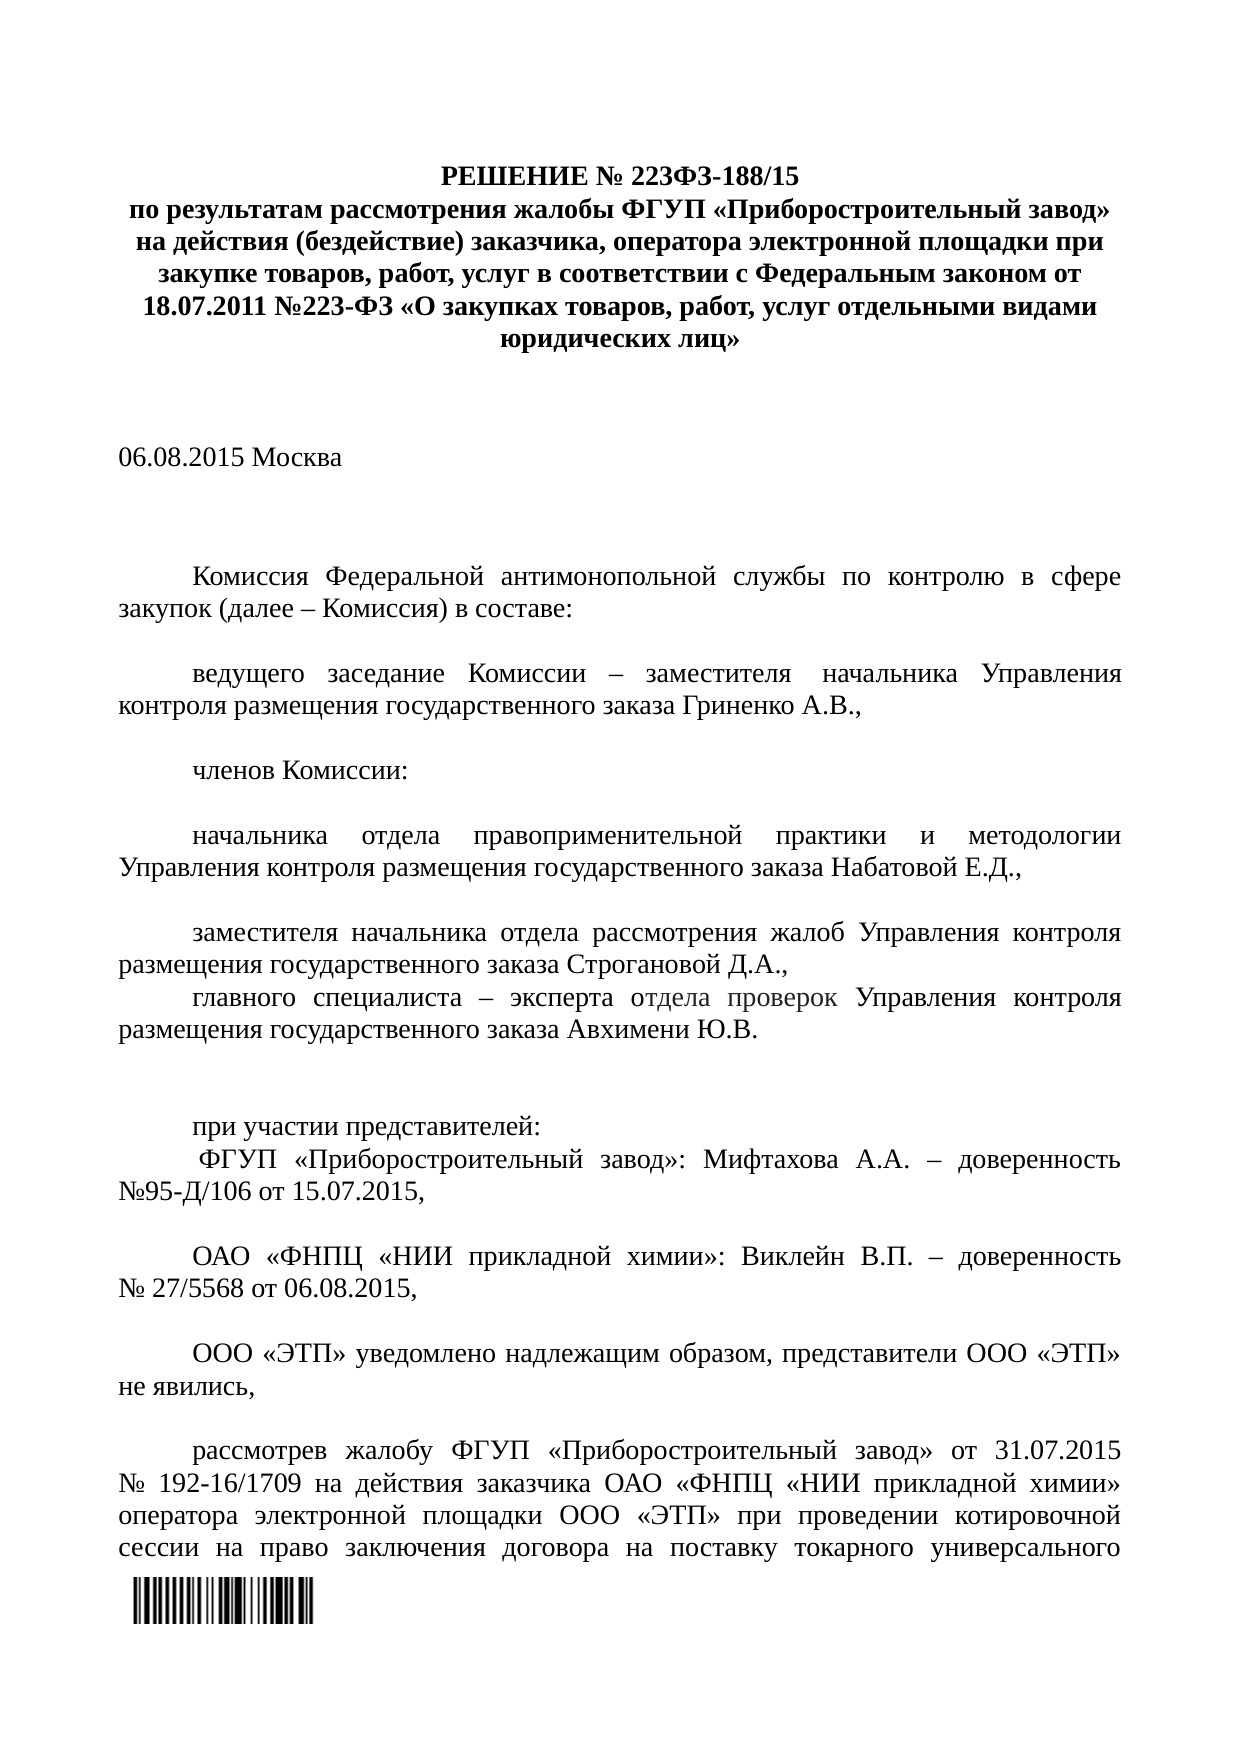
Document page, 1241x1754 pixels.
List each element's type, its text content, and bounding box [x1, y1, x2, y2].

text ООО «ЭТП» уведомлено надлежащим образом, представители ООО «ЭТП» не явились, [118, 1336, 1122, 1401]
text 06.08.2015 Москва [118, 440, 1122, 472]
text по результатам рассмотрения жалобы ФГУП «Приборостроительный завод» на действия (бездействие) заказчика, оператора электронной площадки при закупке товаров, работ, услуг в соответствии с Федеральным законом от 18.07.2011 №223-ФЗ «О закупках товаров, работ, услуг отдельными видами юридических лиц» [118, 192, 1122, 354]
text заместителя начальника отдела рассмотрения жалоб Управления контроля размещения государственного заказа Строгановой Д.А., [118, 915, 1122, 980]
text ФГУП «Приборостроительный завод»: Мифтахова А.А. – доверенность №95-Д/106 от 15.07.2015, [118, 1142, 1122, 1207]
text главного специалиста – эксперта отдела проверок Управления контроля размещения государственного заказа Авхимени Ю.В. [118, 980, 1122, 1044]
text РЕШЕНИЕ № 223ФЗ-188/15 [118, 159, 1122, 192]
text ведущего заседание Комиссии – заместителя начальника Управления контроля размещения государственного заказа Гриненко А.В., [118, 656, 1122, 721]
text Комиссия Федеральной антимонопольной службы по контролю в сфере закупок (далее – Комиссия) в составе: [118, 559, 1122, 623]
text начальника отдела правоприменительной практики и методологии Управления контроля размещения государственного заказа Набатовой Е.Д., [118, 818, 1122, 883]
text членов Комиссии: [118, 753, 1122, 785]
text рассмотрев жалобу ФГУП «Приборостроительный завод» от 31.07.2015 № 192-16/1709 на действия заказчика ОАО «ФНПЦ «НИИ прикладной химии» оператора электронной площадки ООО «ЭТП» при проведении котировочной сессии на право заключения договора на поставку токарного универсального [118, 1433, 1122, 1563]
text ОАО «ФНПЦ «НИИ прикладной химии»: Виклейн В.П. – доверенность № 27/5568 от 06.08.2015, [118, 1239, 1122, 1304]
text при участии представителей: [118, 1109, 1122, 1142]
picture [118, 1577, 331, 1624]
